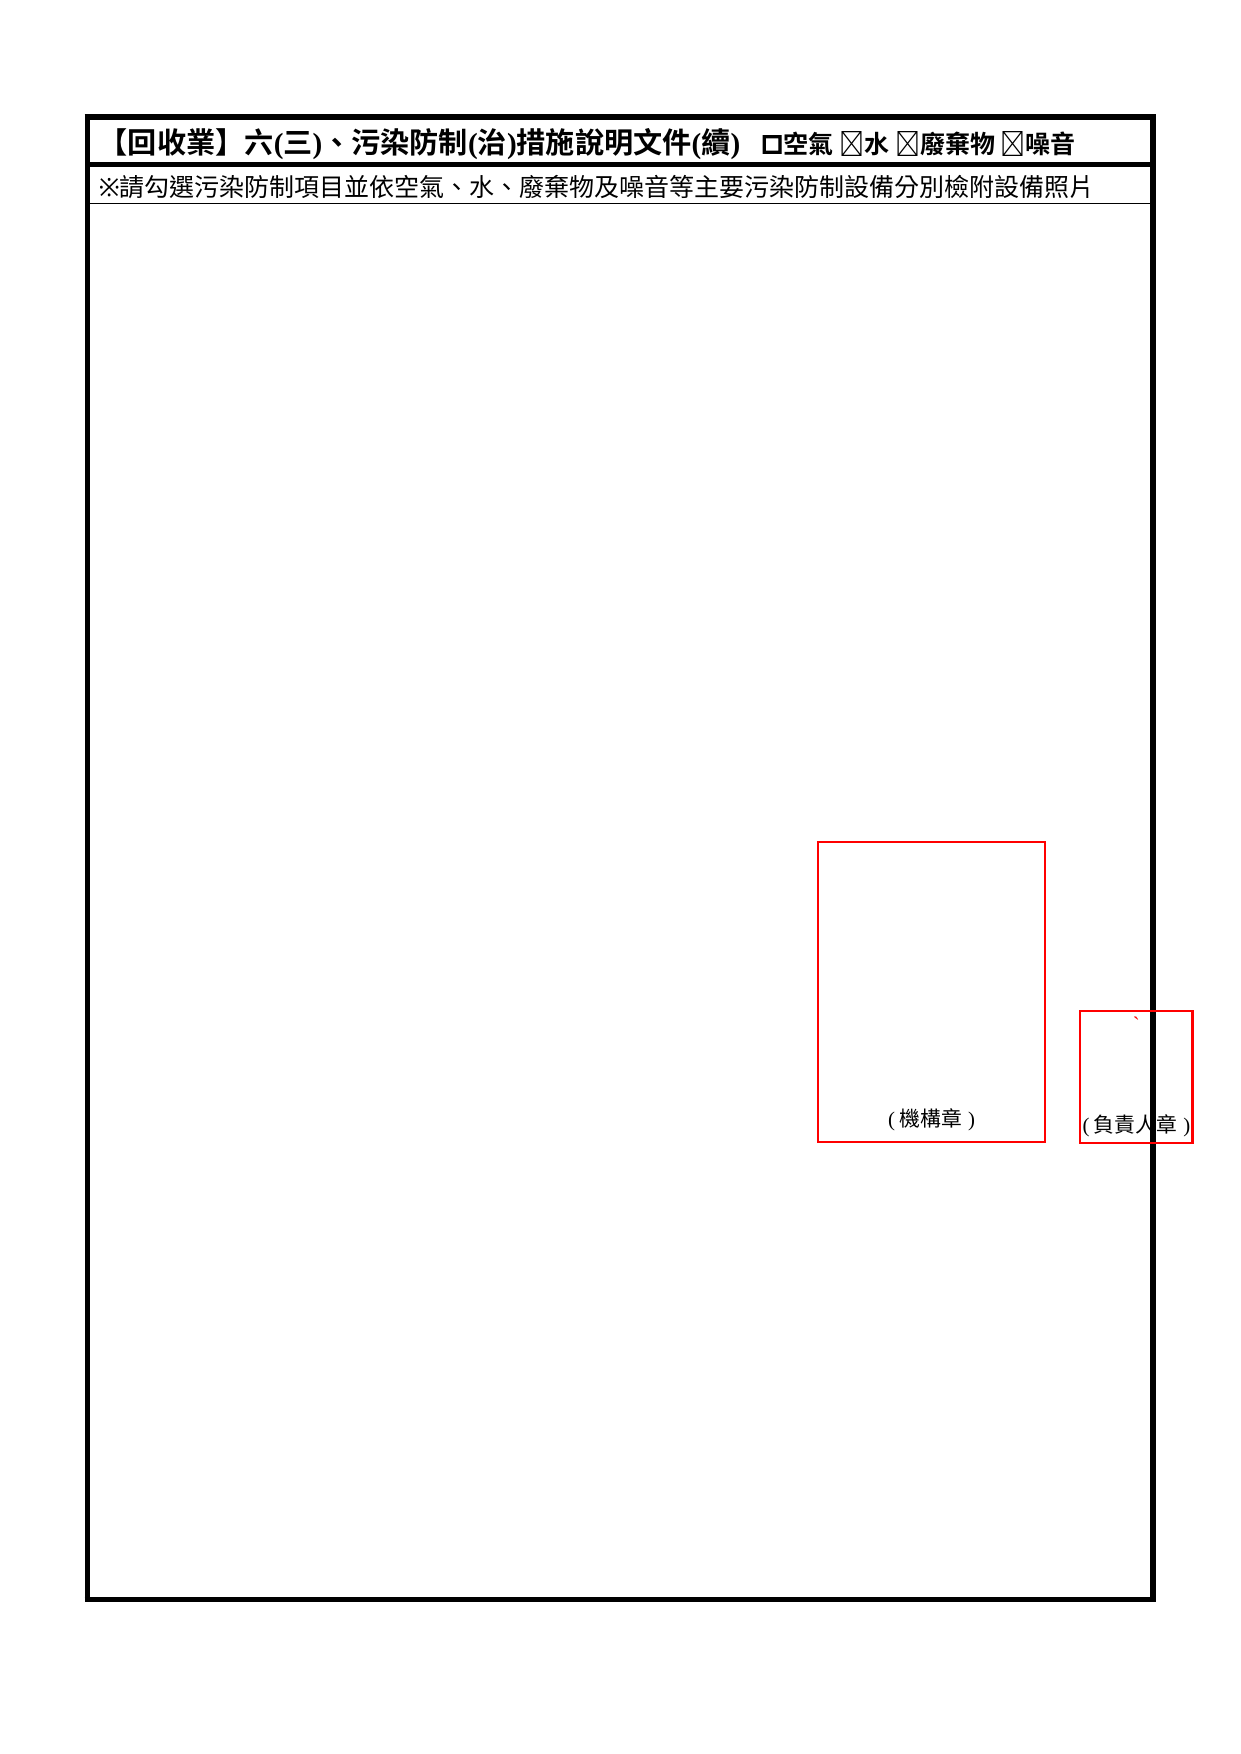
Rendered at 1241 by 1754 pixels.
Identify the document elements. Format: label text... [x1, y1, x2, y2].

table_header 【回收業】六(三)、污染防制(治)措施說明文件(續) 空氣 水 廢棄物 噪音 [90, 120, 1150, 162]
table_cell [1081, 1012, 1150, 1142]
table_cell [90, 204, 1150, 1597]
table_cell ※請勾選污染防制項目並依空氣、水、廢棄物及噪音等主要污染防制設備分別檢附設備照片 [90, 167, 1150, 203]
